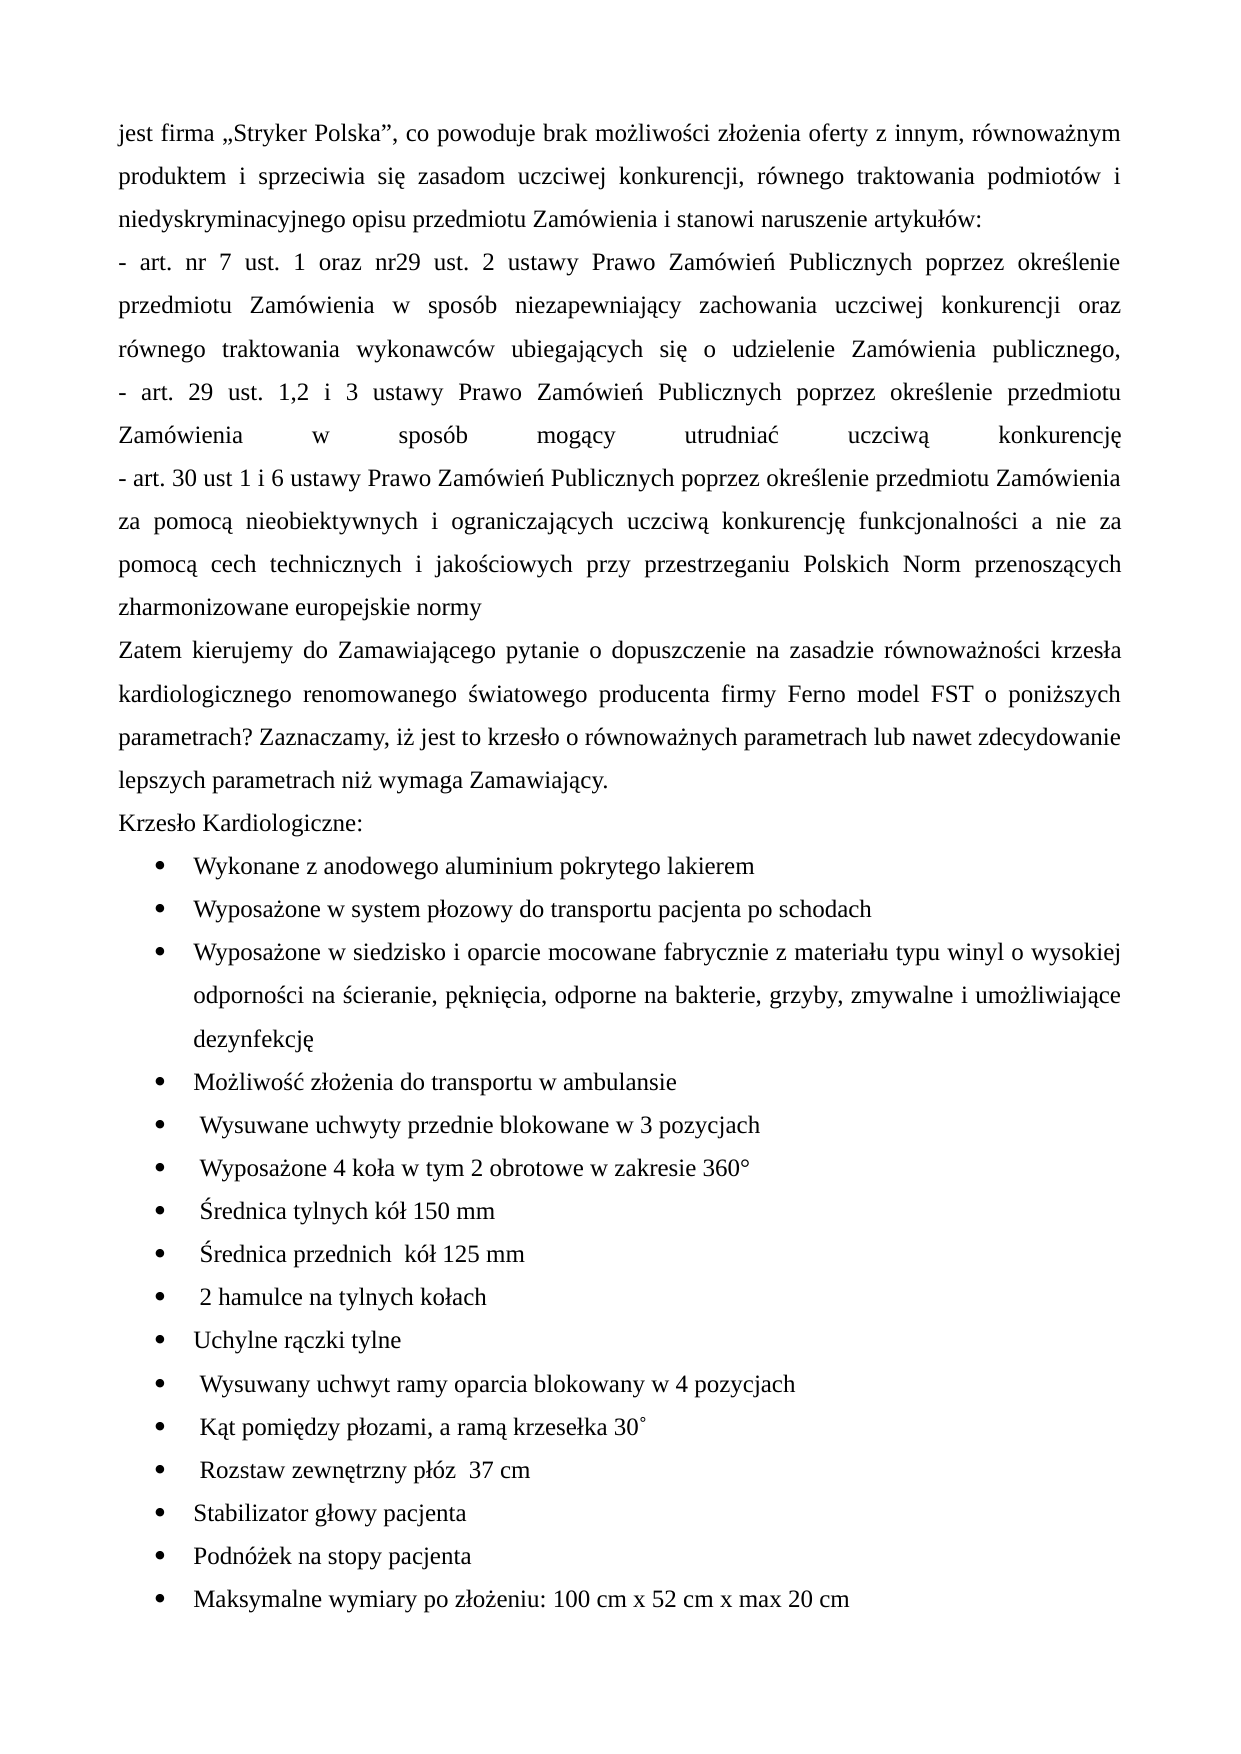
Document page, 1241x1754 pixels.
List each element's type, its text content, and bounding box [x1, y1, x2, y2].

list Stabilizator głowy pacjenta [156, 1498, 1122, 1527]
list Uchylne rączki tylne [156, 1326, 1122, 1354]
text - art. nr 7 ust. 1 oraz nr29 ust. 2 ustawy Prawo Zamówień Publicznych poprzez określenie przedmiotu Zamówienia w sposób niezapewniający zachowania uczciwej konkurencji oraz równego traktowania wykonawców ubiegających się o udzielenie Zamówienia publicznego, - art. 29 ust. 1,2 i 3 ustawy Prawo Zamówień Publicznych poprzez określenie przedmiotu Zamówienia w sposób mogący utrudniać uczciwą konkurencję - art. 30 ust 1 i 6 ustawy Prawo Zamówień Publicznych poprzez określenie przedmiotu Zamówienia za pomocą nieobiektywnych i ograniczających uczciwą konkurencję funkcjonalności a nie za pomocą cech technicznych i jakościowych przy przestrzeganiu Polskich Norm przenoszących zharmonizowane europejskie normy [118, 247, 1122, 621]
text Zatem kierujemy do Zamawiającego pytanie o dopuszczenie na zasadzie równoważności krzesła kardiologicznego renomowanego światowego producenta firmy Ferno model FST o poniższych parametrach? Zaznaczamy, iż jest to krzesło o równoważnych parametrach lub nawet zdecydowanie lepszych parametrach niż wymaga Zamawiający. [118, 636, 1122, 794]
list Średnica tylnych kół 150 mm [156, 1196, 1122, 1225]
text jest firma „Stryker Polska”, co powoduje brak możliwości złożenia oferty z innym, równoważnym produktem i sprzeciwia się zasadom uczciwej konkurencji, równego traktowania podmiotów i niedyskryminacyjnego opisu przedmiotu Zamówienia i stanowi naruszenie artykułów: [118, 118, 1122, 233]
list Wysuwane uchwyty przednie blokowane w 3 pozycjach [156, 1110, 1122, 1139]
list 2 hamulce na tylnych kołach [156, 1282, 1122, 1311]
list Kąt pomiędzy płozami, a ramą krzesełka 30˚ [156, 1412, 1122, 1441]
list Podnóżek na stopy pacjenta [156, 1541, 1122, 1570]
list Wyposażone 4 koła w tym 2 obrotowe w zakresie 360° [156, 1153, 1122, 1182]
list Średnica przednich kół 125 mm [156, 1239, 1122, 1268]
text Krzesło Kardiologiczne: [118, 808, 1122, 837]
list Maksymalne wymiary po złożeniu: 100 cm x 52 cm x max 20 cm [156, 1584, 1122, 1613]
list Wyposażone w system płozowy do transportu pacjenta po schodach [156, 894, 1122, 923]
list Wysuwany uchwyt ramy oparcia blokowany w 4 pozycjach [156, 1369, 1122, 1397]
list Rozstaw zewnętrzny płóz 37 cm [156, 1455, 1122, 1484]
list Wykonane z anodowego aluminium pokrytego lakierem [156, 851, 1122, 880]
list Możliwość złożenia do transportu w ambulansie [156, 1067, 1122, 1096]
list Wyposażone w siedzisko i oparcie mocowane fabrycznie z materiału typu winyl o wysokiej odporności na ścieranie, pęknięcia, odporne na bakterie, grzyby, zmywalne i umożliwiające dezynfekcję [156, 937, 1122, 1052]
